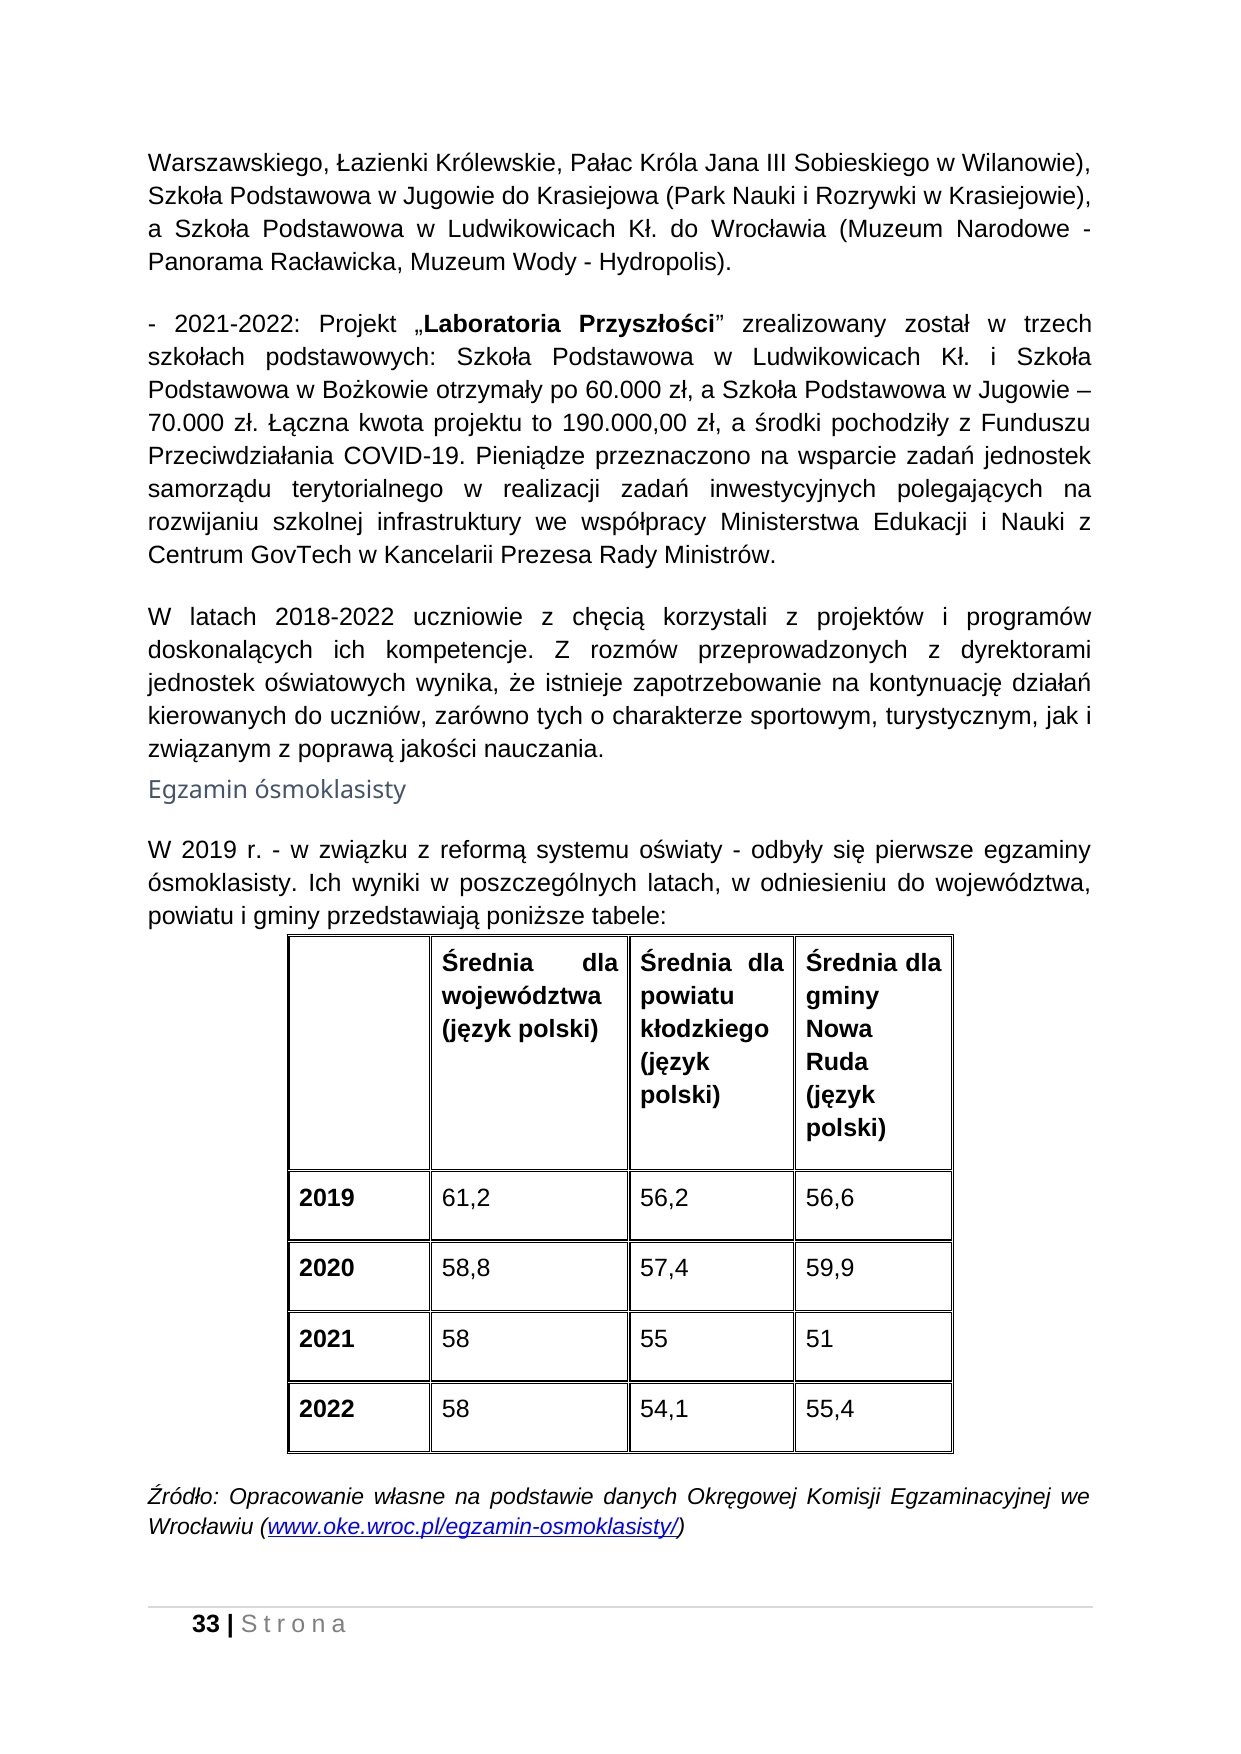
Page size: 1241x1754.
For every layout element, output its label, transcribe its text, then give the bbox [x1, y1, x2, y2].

table_cell 56,6 [796, 1172, 951, 1239]
table_cell 2019 [290, 1172, 429, 1239]
table_header [290, 937, 429, 1169]
text W 2019 r. - w związku z reformą systemu oświaty - odbyły się pierwsze egzaminy ósmoklasisty. Ich wyniki w poszczególnych latach, w odniesieniu do województwa, powiatu i gminy przedstawiają poniższe tabele: [148, 835, 1093, 929]
text Źródło: Opracowanie własne na podstawie danych Okręgowej Komisji Egzaminacyjnej we Wrocławiu (www.oke.wroc.pl/egzamin-osmoklasisty/) [148, 1483, 1093, 1540]
subtitle Egzamin ósmoklasisty [148, 771, 1093, 806]
table_cell 61,2 [432, 1172, 627, 1239]
table_header Średnia dla województwa (język polski) [432, 937, 627, 1169]
text Warszawskiego, Łazienki Królewskie, Pałac Króla Jana III Sobieskiego w Wilanowie), Szkoła Podstawowa w Jugowie do Krasiejowa (Park Nauki i Rozrywki w Krasiejowie), a Szkoła Podstawowa w Ludwikowicach Kł. do Wrocławia (Muzeum Narodowe - Panorama Racławicka, Muzeum Wody - Hydropolis). [148, 148, 1093, 275]
table_cell 58,8 [432, 1243, 627, 1310]
table_cell 58 [432, 1313, 627, 1380]
table_cell 2022 [290, 1384, 429, 1451]
table_cell 55 [631, 1313, 793, 1380]
table_header Średnia dla gminy Nowa Ruda (język polski) [796, 937, 951, 1169]
table_cell 54,1 [631, 1384, 793, 1451]
table_cell 2020 [290, 1243, 429, 1310]
table_cell 58 [432, 1384, 627, 1451]
table_cell 59,9 [796, 1243, 951, 1310]
text W latach 2018-2022 uczniowie z chęcią korzystali z projektów i programów doskonalących ich kompetencje. Z rozmów przeprowadzonych z dyrektorami jednostek oświatowych wynika, że istnieje zapotrzebowanie na kontynuację działań kierowanych do uczniów, zarówno tych o charakterze sportowym, turystycznym, jak i związanym z poprawą jakości nauczania. [148, 602, 1093, 763]
table_cell 56,2 [631, 1172, 793, 1239]
table_header Średnia dla powiatu kłodzkiego (język polski) [631, 937, 793, 1169]
table_cell 57,4 [631, 1243, 793, 1310]
table_cell 55,4 [796, 1384, 951, 1451]
table_cell 2021 [290, 1313, 429, 1380]
table_cell 51 [796, 1313, 951, 1380]
text - 2021-2022: Projekt „Laboratoria Przyszłości” zrealizowany został w trzech szkołach podstawowych: Szkoła Podstawowa w Ludwikowicach Kł. i Szkoła Podstawowa w Bożkowie otrzymały po 60.000 zł, a Szkoła Podstawowa w Jugowie – 70.000 zł. Łączna kwota projektu to 190.000,00 zł, a środki pochodziły z Funduszu Przeciwdziałania COVID-19. Pieniądze przeznaczono na wsparcie zadań jednostek samorządu terytorialnego w realizacji zadań inwestycyjnych polegających na rozwijaniu szkolnej infrastruktury we współpracy Ministerstwa Edukacji i Nauki z Centrum GovTech w Kancelarii Prezesa Rady Ministrów. [148, 309, 1093, 569]
